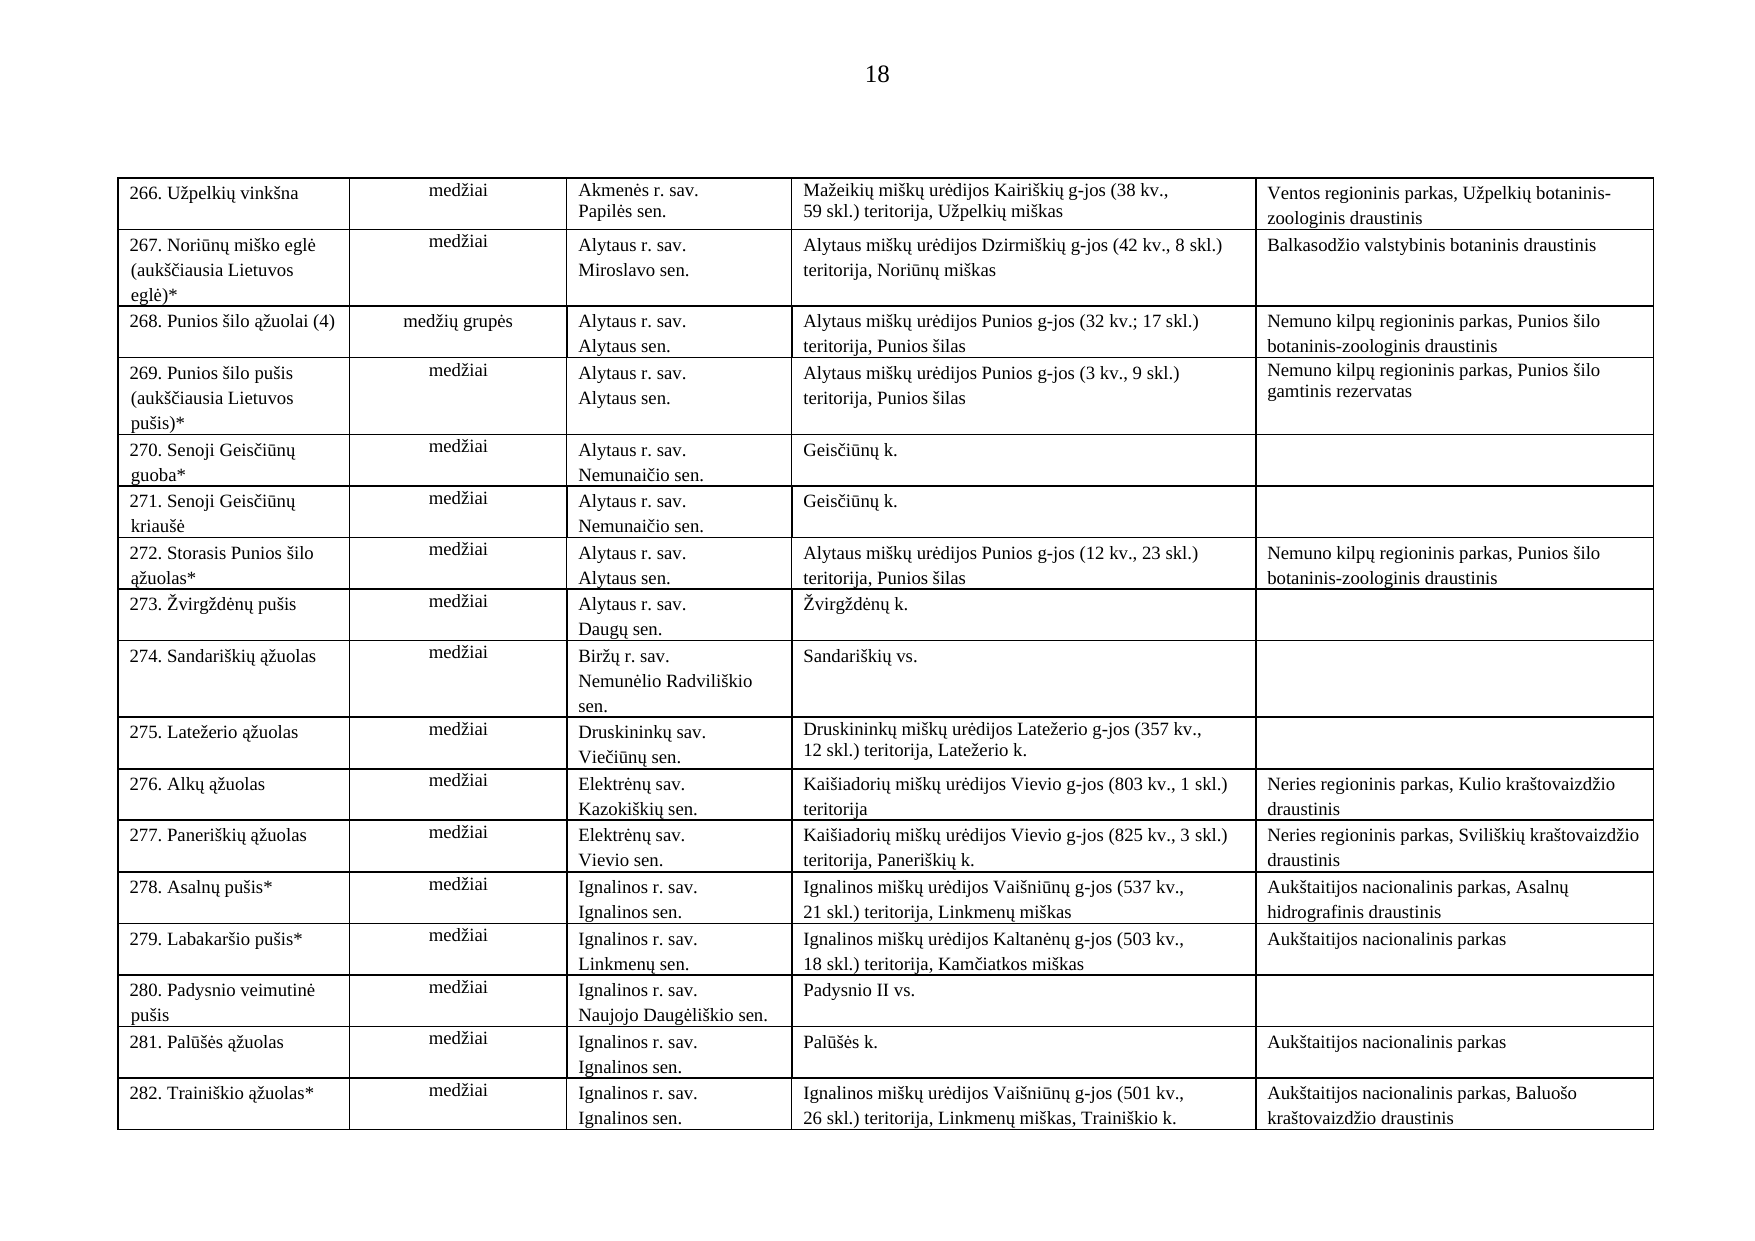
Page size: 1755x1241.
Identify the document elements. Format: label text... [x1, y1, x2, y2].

table_cell 278. Asalnų pušis* [119, 873, 349, 922]
table_cell Balkasodžio valstybinis botaninis draustinis [1257, 230, 1653, 305]
table_cell 266. Užpelkių vinkšna [119, 179, 349, 229]
table_cell Padysnio II vs. [793, 976, 1255, 1026]
table_cell Ignalinos r. sav. Ignalinos sen. [568, 873, 791, 922]
table_cell 274. Sandariškių ąžuolas [119, 641, 349, 716]
table_cell Aukštaitijos nacionalinis parkas [1257, 924, 1653, 974]
table_cell Palūšės k. [793, 1027, 1255, 1077]
table_cell Biržų r. sav. Nemunėlio Radviliškio sen. [568, 641, 791, 716]
table_cell 270. Senoji Geisčiūnų guoba* [119, 435, 349, 485]
table_cell Alytaus r. sav. Nemunaičio sen. [568, 487, 791, 537]
table_cell Geisčiūnų k. [792, 435, 1255, 485]
table_cell medžiai [350, 179, 566, 229]
table_cell 281. Palūšės ąžuolas [119, 1027, 349, 1077]
table_cell 279. Labakaršio pušis* [119, 924, 349, 974]
table_cell 267. Noriūnų miško eglė (aukščiausia Lietuvos eglė)* [119, 230, 349, 305]
table_cell [1257, 435, 1653, 485]
table_cell Ignalinos r. sav. Linkmenų sen. [568, 924, 791, 974]
table_cell medžiai [350, 590, 566, 640]
table_cell Alytaus miškų urėdijos Punios g-jos (12 kv., 23 skl.) teritorija, Punios šilas [792, 538, 1255, 588]
table_cell 273. Žvirgždėnų pušis [119, 590, 349, 640]
table_cell Nemuno kilpų regioninis parkas, Punios šilo gamtinis rezervatas [1257, 358, 1653, 433]
table_cell Alytaus r. sav. Alytaus sen. [567, 358, 791, 433]
table_cell Ignalinos miškų urėdijos Vaišniūnų g-jos (537 kv., 21 skl.) teritorija, Linkmenų miškas [793, 873, 1255, 922]
table_cell [1257, 718, 1653, 768]
table_cell Ignalinos r. sav. Ignalinos sen. [567, 1079, 791, 1129]
table_cell Geisčiūnų k. [793, 487, 1255, 537]
table_cell medžiai [350, 641, 566, 716]
table_cell Druskininkų sav. Viečiūnų sen. [568, 718, 791, 768]
table_cell medžiai [350, 1079, 566, 1129]
table_cell [1257, 590, 1653, 640]
table_cell Kaišiadorių miškų urėdijos Vievio g-jos (825 kv., 3 skl.) teritorija, Paneriškių k. [793, 821, 1255, 871]
table_cell Kaišiadorių miškų urėdijos Vievio g-jos (803 kv., 1 skl.) teritorija [793, 770, 1255, 819]
table_cell [1257, 487, 1653, 537]
table_cell Sandariškių vs. [793, 641, 1255, 716]
table_cell Alytaus r. sav. Alytaus sen. [567, 538, 791, 588]
table_cell Nemuno kilpų regioninis parkas, Punios šilo botaninis-zoologinis draustinis [1257, 538, 1653, 588]
table_cell Neries regioninis parkas, Sviliškių kraštovaizdžio draustinis [1257, 821, 1653, 871]
table_cell Alytaus r. sav. Alytaus sen. [568, 307, 791, 357]
table_cell 272. Storasis Punios šilo ąžuolas* [119, 538, 349, 588]
table_cell 277. Paneriškių ąžuolas [119, 821, 349, 871]
table_cell 282. Trainiškio ąžuolas* [119, 1079, 349, 1129]
table_cell medžiai [350, 435, 566, 485]
table_cell Alytaus miškų urėdijos Punios g-jos (32 kv.; 17 skl.) teritorija, Punios šilas [793, 307, 1255, 357]
table_cell Aukštaitijos nacionalinis parkas, Baluošo kraštovaizdžio draustinis [1257, 1079, 1653, 1129]
table_cell 271. Senoji Geisčiūnų kriaušė [119, 487, 349, 537]
table_cell medžiai [350, 821, 566, 871]
table_cell Ventos regioninis parkas, Užpelkių botaninis-zoologinis draustinis [1257, 179, 1653, 229]
table_cell medžiai [350, 538, 566, 588]
table_cell Nemuno kilpų regioninis parkas, Punios šilo botaninis-zoologinis draustinis [1257, 307, 1653, 357]
table_cell medžiai [350, 976, 566, 1026]
table_cell 276. Alkų ąžuolas [119, 770, 349, 819]
table_cell Aukštaitijos nacionalinis parkas, Asalnų hidrografinis draustinis [1257, 873, 1653, 922]
table_cell 275. Latežerio ąžuolas [119, 718, 349, 768]
table_cell Elektrėnų sav. Kazokiškių sen. [568, 770, 791, 819]
table_cell 269. Punios šilo pušis (aukščiausia Lietuvos pušis)* [119, 358, 349, 433]
table_cell medžiai [350, 358, 566, 433]
table_cell Ignalinos miškų urėdijos Kaltanėnų g-jos (503 kv., 18 skl.) teritorija, Kamčiatkos miškas [793, 924, 1255, 974]
table_cell medžiai [350, 718, 566, 768]
table_cell Mažeikių miškų urėdijos Kairiškių g-jos (38 kv., 59 skl.) teritorija, Užpelkių miškas [792, 179, 1255, 229]
table_cell Druskininkų miškų urėdijos Latežerio g-jos (357 kv., 12 skl.) teritorija, Latežerio k. [793, 718, 1255, 768]
table_cell medžiai [350, 1027, 566, 1077]
table_cell Žvirgždėnų k. [793, 590, 1255, 640]
table_cell Ignalinos r. sav. Ignalinos sen. [568, 1027, 791, 1077]
table_cell 280. Padysnio veimutinė pušis [119, 976, 349, 1026]
table_cell Alytaus r. sav. Miroslavo sen. [567, 230, 791, 305]
table_cell [1257, 641, 1653, 716]
table_cell medžiai [350, 873, 566, 922]
table_cell Ignalinos miškų urėdijos Vaišniūnų g-jos (501 kv., 26 skl.) teritorija, Linkmenų miškas, Trainiškio k. [792, 1079, 1255, 1129]
table_cell Elektrėnų sav. Vievio sen. [568, 821, 791, 871]
table_cell medžiai [350, 924, 566, 974]
table_cell medžių grupės [350, 307, 566, 357]
table_cell Akmenės r. sav. Papilės sen. [567, 179, 791, 229]
table_cell Alytaus r. sav. Daugų sen. [568, 590, 791, 640]
table_cell 268. Punios šilo ąžuolai (4) [119, 307, 349, 357]
table_cell Aukštaitijos nacionalinis parkas [1257, 1027, 1653, 1077]
table_cell medžiai [350, 770, 566, 819]
table_cell Ignalinos r. sav. Naujojo Daugėliškio sen. [568, 976, 791, 1026]
table_cell [1257, 976, 1653, 1026]
table_cell medžiai [350, 230, 566, 305]
table_cell Alytaus miškų urėdijos Punios g-jos (3 kv., 9 skl.) teritorija, Punios šilas [792, 358, 1255, 433]
table_cell medžiai [350, 487, 566, 537]
table_cell Alytaus miškų urėdijos Dzirmiškių g-jos (42 kv., 8 skl.) teritorija, Noriūnų miškas [792, 230, 1255, 305]
table_cell Neries regioninis parkas, Kulio kraštovaizdžio draustinis [1257, 770, 1653, 819]
table_cell Alytaus r. sav. Nemunaičio sen. [567, 435, 791, 485]
